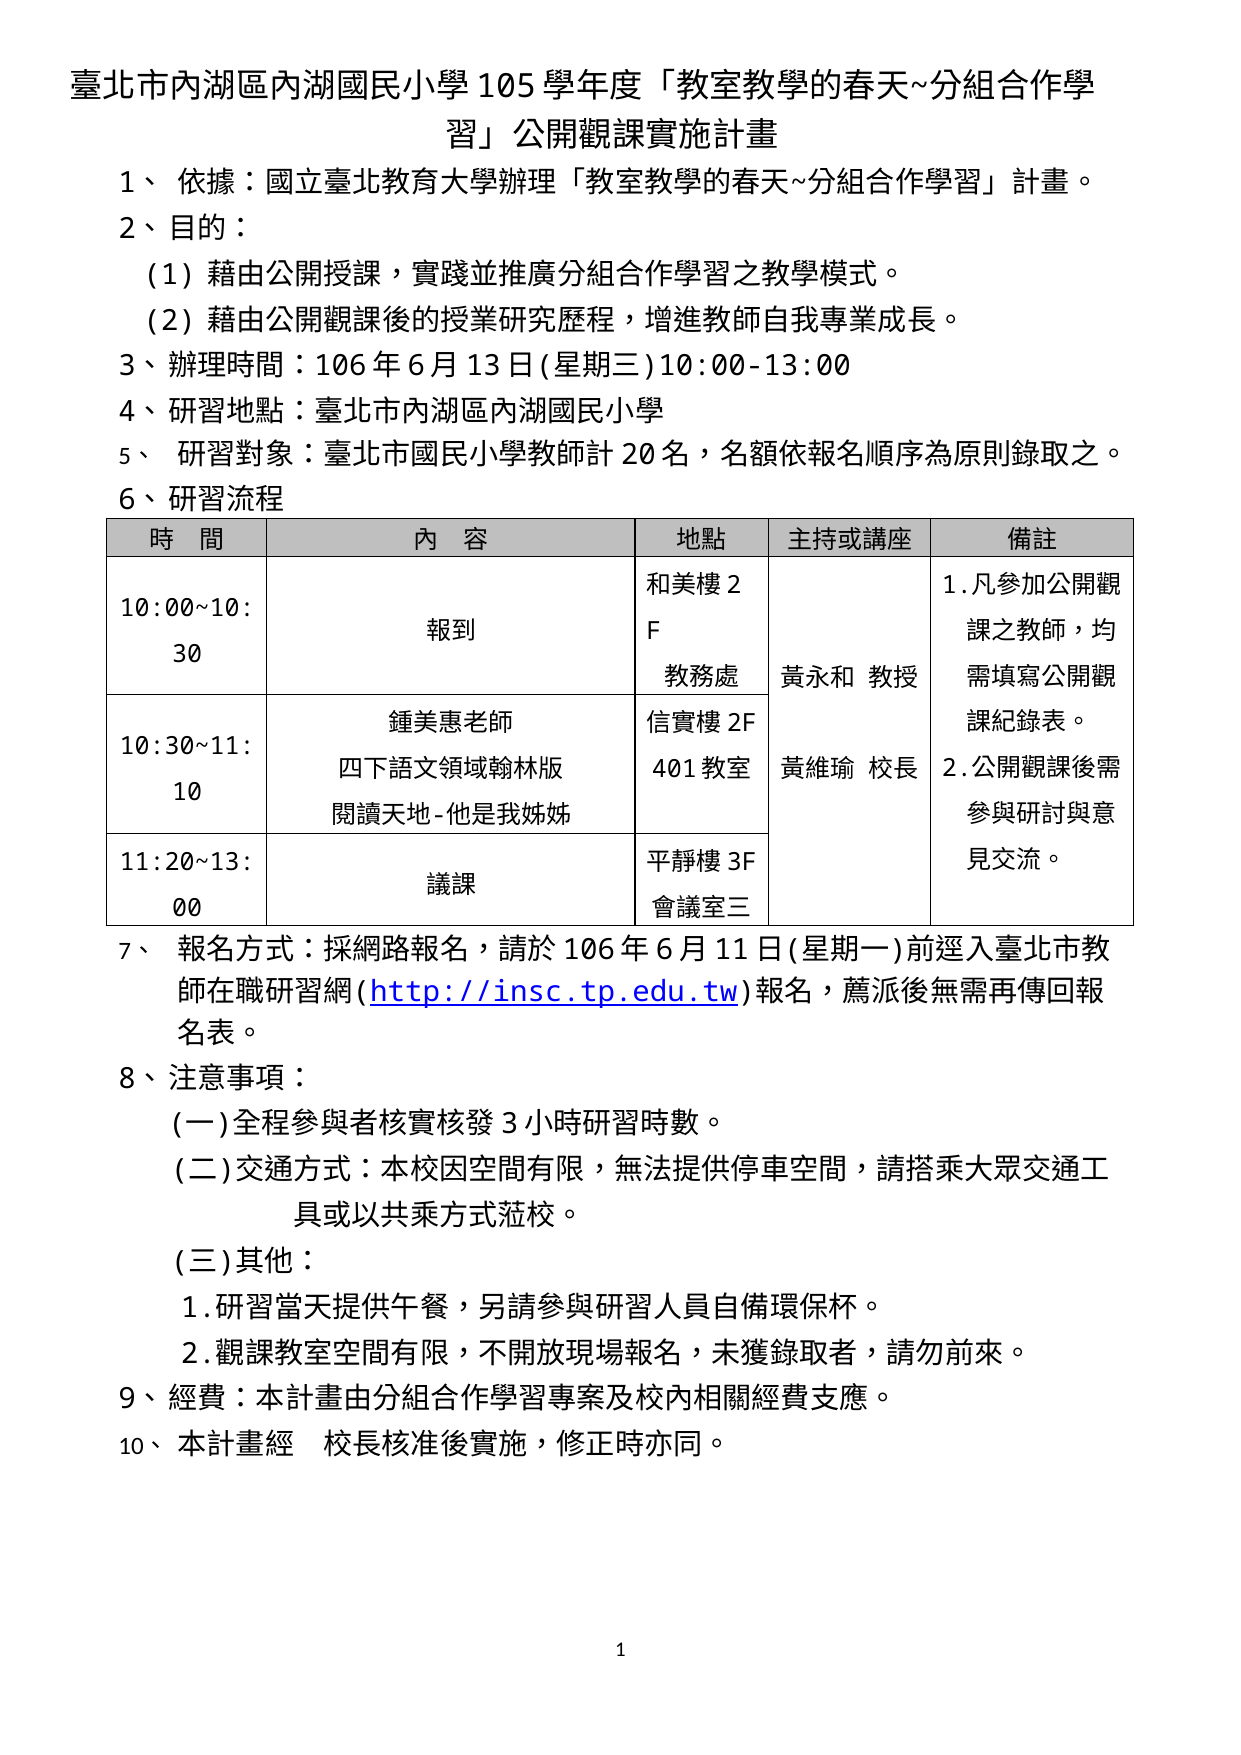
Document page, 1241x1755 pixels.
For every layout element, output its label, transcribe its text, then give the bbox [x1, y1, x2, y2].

table_header 時 間 [107, 519, 266, 556]
list 研習流程 [118, 472, 1122, 518]
text (三)其他： [118, 1235, 1122, 1281]
table_header 內 容 [267, 519, 634, 556]
table_cell 平靜樓3F 會議室三 [636, 834, 768, 925]
list 注意事項： [118, 1051, 1122, 1097]
list 藉由公開觀課後的授業研究歷程，增進教師自我專業成長。 [143, 293, 1122, 339]
list 研習地點：臺北市內湖區內湖國民小學 [118, 385, 1122, 431]
table_cell 議課 [267, 834, 634, 925]
table_header 備註 [931, 519, 1133, 556]
table_cell 黃永和 教授 黃維瑜 校長 [769, 557, 930, 925]
text 2.觀課教室空間有限，不開放現場報名，未獲錄取者，請勿前來。 [181, 1326, 1122, 1372]
list 研習對象：臺北市國民小學教師計20名，名額依報名順序為原則錄取之。 [118, 431, 1122, 472]
table_cell 信實樓2F 401教室 [636, 695, 768, 833]
list 辦理時間：106年6月13日(星期三)10:00-13:00 [118, 339, 1122, 385]
table_header 地點 [636, 519, 768, 556]
list 經費：本計畫由分組合作學習專案及校內相關經費支應。 [118, 1372, 1122, 1418]
text 1.研習當天提供午餐，另請參與研習人員自備環保杯。 [181, 1281, 1122, 1326]
text (一)全程參與者核實核發3小時研習時數。 [168, 1097, 1122, 1143]
list 報名方式：採網路報名，請於106年6月11日(星期一)前逕入臺北市教師在職研習網(http://insc.tp.edu.tw)報名，薦派後無需再傳回報名表。 [118, 926, 1122, 1051]
table_cell 報到 [267, 557, 634, 694]
table_header 主持或講座 [769, 519, 930, 556]
list 本計畫經 校長核准後實施，修正時亦同。 [118, 1418, 1122, 1464]
table_cell 10:30~11:10 [107, 695, 266, 833]
table_cell 鍾美惠老師 四下語文領域翰林版 閱讀天地-他是我姊姊 [267, 695, 634, 833]
table_cell 10:00~10:30 [107, 557, 266, 694]
list 目的： [118, 202, 1122, 247]
list 藉由公開授課，實踐並推廣分組合作學習之教學模式。 [143, 247, 1122, 293]
list 依據：國立臺北教育大學辦理「教室教學的春天~分組合作學習」計畫。 [118, 156, 1122, 202]
text (二)交通方式：本校因空間有限，無法提供停車空間，請搭乘大眾交通工具或以共乘方式蒞校。 [118, 1143, 1122, 1235]
text 臺北市內湖區內湖國民小學105學年度「教室教學的春天~分組合作學習」公開觀課實施計畫 [59, 59, 1106, 156]
table_cell 1.凡參加公開觀課之教師，均需填寫公開觀課紀錄表。 2.公開觀課後需參與研討與意見交流。 [931, 557, 1133, 925]
table_cell 和美樓2 F 教務處 [636, 557, 768, 694]
table_cell 11:20~13:00 [107, 834, 266, 925]
